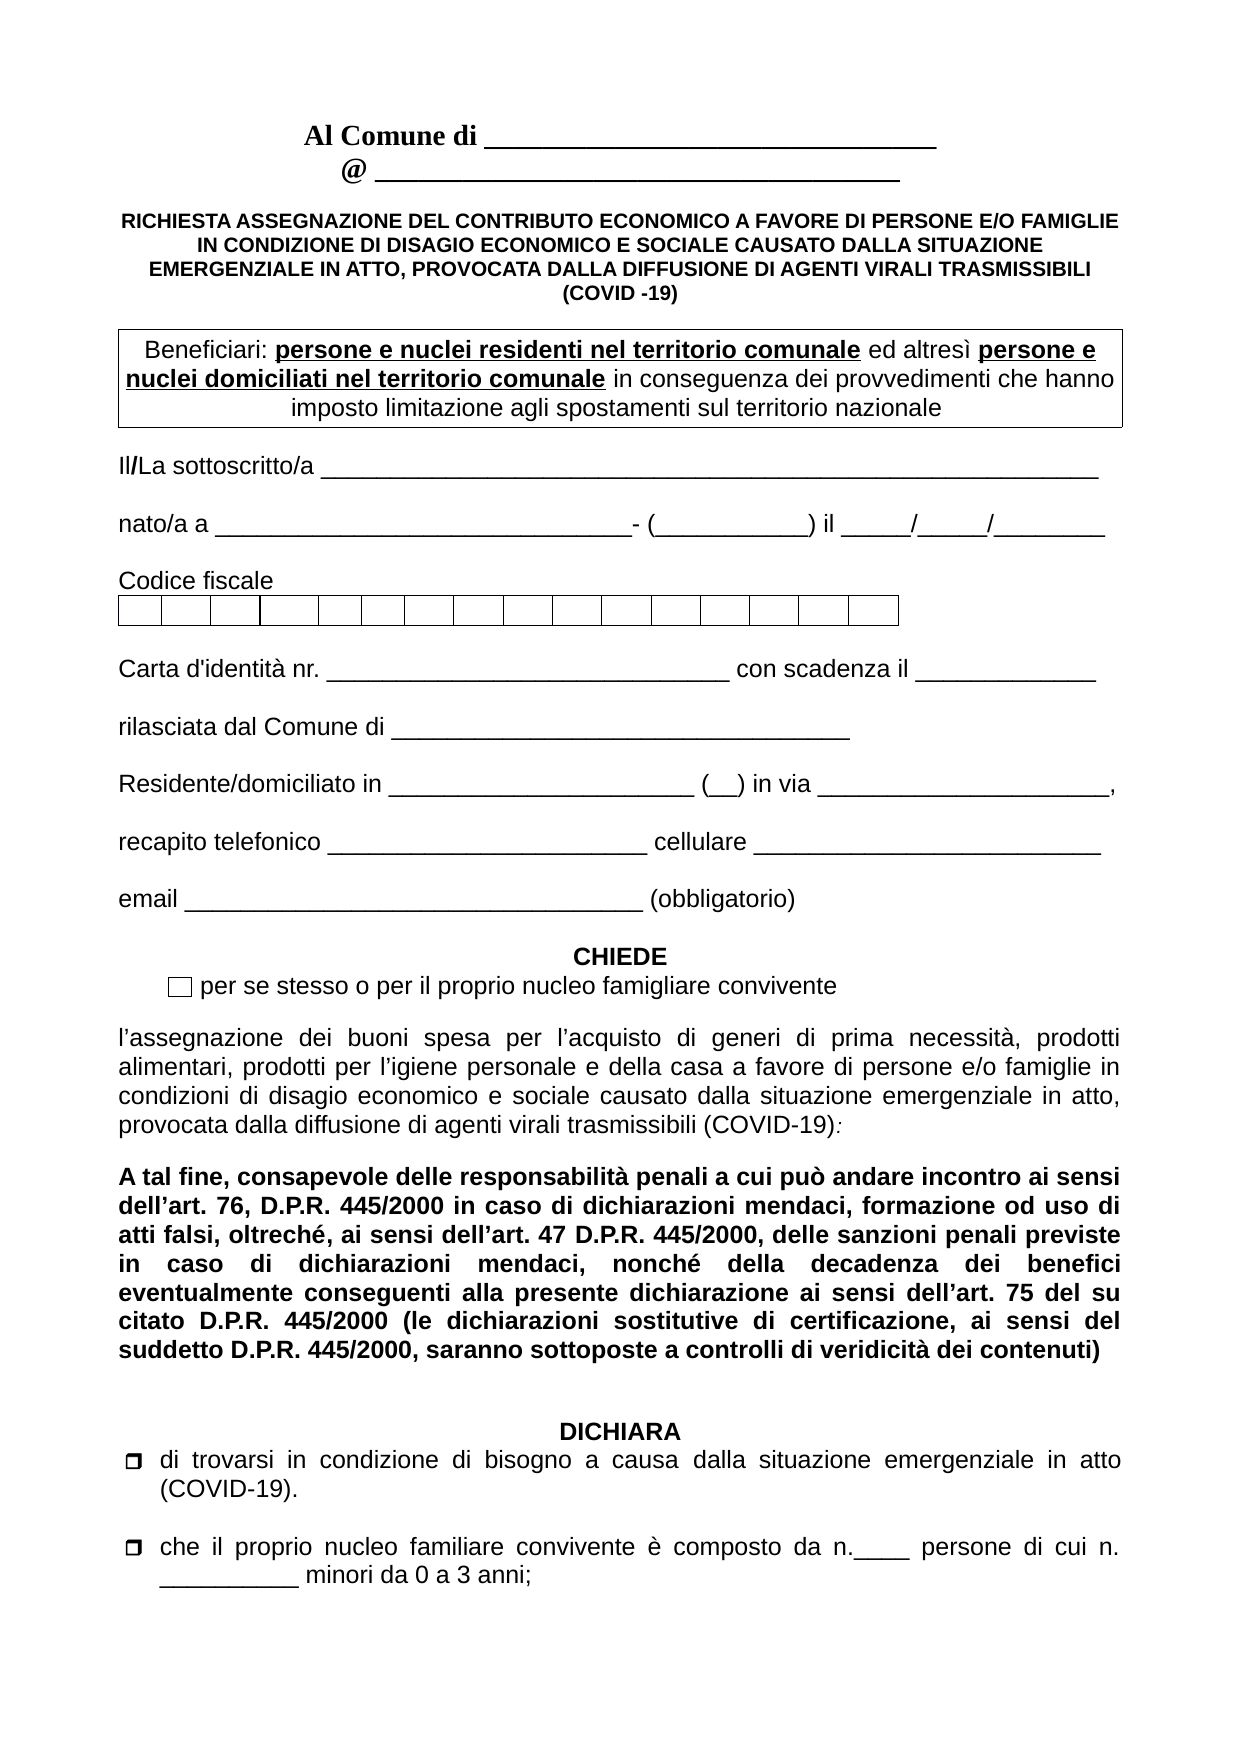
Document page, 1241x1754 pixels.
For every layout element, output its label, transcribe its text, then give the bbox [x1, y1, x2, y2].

text nato/a a ______________________________- (___________) il _____/_____/________ [118, 509, 1122, 537]
text Residente/domiciliato in ______________________ (__) in via _____________________, [118, 769, 1122, 798]
text per se stesso o per il proprio nucleo famigliare convivente [118, 971, 1122, 999]
text Codice fiscale [118, 566, 1122, 595]
table_header [799, 596, 848, 625]
table_header [750, 596, 798, 625]
text DICHIARA [118, 1416, 1122, 1445]
table_header [119, 596, 161, 625]
table_header [211, 596, 259, 625]
list che il proprio nucleo familiare convivente è composto da n.____ persone di cui n. __________ minori da 0 a 3 anni; [124, 1531, 1122, 1589]
table_header [261, 596, 318, 625]
text RICHIESTA ASSEGNAZIONE DEL CONTRIBUTO ECONOMICO A FAVORE DI PERSONE E/O FAMIGLIE IN CONDIZIONE DI DISAGIO ECONOMICO E SOCIALE CAUSATO DALLA SITUAZIONE EMERGENZIALE IN ATTO, PROVOCATA DALLA DIFFUSIONE DI AGENTI VIRALI TRASMISSIBILI (COVID -19) [118, 209, 1122, 305]
table_header [701, 596, 749, 625]
list di trovarsi in condizione di bisogno a causa dalla situazione emergenziale in atto (COVID-19). [124, 1445, 1122, 1503]
table_header [405, 596, 453, 625]
table_header [602, 596, 651, 625]
table_header [319, 596, 361, 625]
table_header Beneficiari: persone e nuclei residenti nel territorio comunale ed altresì persone e nuclei domiciliati nel territorio comunale in conseguenza dei provvedimenti che hanno imposto limitazione agli spostamenti sul territorio nazionale [119, 330, 1122, 427]
table_header [362, 596, 404, 625]
text A tal fine, consapevole delle responsabilità penali a cui può andare incontro ai sensi dell’art. 76, D.P.R. 445/2000 in caso di dichiarazioni mendaci, formazione od uso di atti falsi, oltreché, ai sensi dell’art. 47 D.P.R. 445/2000, delle sanzioni penali previste in caso di dichiarazioni mendaci, nonché della decadenza dei benefici eventualmente conseguenti alla presente dichiarazione ai sensi dell’art. 75 del su citato D.P.R. 445/2000 (le dichiarazioni sostitutive di certificazione, ai sensi del suddetto D.P.R. 445/2000, saranno sottoposte a controlli di veridicità dei contenuti) [118, 1162, 1122, 1364]
text rilasciata dal Comune di _________________________________ [118, 712, 1122, 741]
table_header [504, 596, 552, 625]
table_header [652, 596, 700, 625]
text email _________________________________ (obbligatorio) [118, 884, 1122, 913]
text CHIEDE [118, 942, 1122, 971]
text @ ____________________________________ [118, 152, 1122, 185]
text Carta d'identità nr. _____________________________ con scadenza il _____________ [118, 654, 1122, 683]
text Il/La sottoscritto/a ________________________________________________________ [118, 451, 1122, 480]
table_header [454, 596, 503, 625]
table_header [162, 596, 210, 625]
table_header [553, 596, 601, 625]
table_header [849, 596, 898, 625]
text Al Comune di _______________________________ [118, 118, 1122, 152]
text l’assegnazione dei buoni spesa per l’acquisto di generi di prima necessità, prodotti alimentari, prodotti per l’igiene personale e della casa a favore di persone e/o famiglie in condizioni di disagio economico e sociale causato dalla situazione emergenziale in atto, provocata dalla diffusione di agenti virali trasmissibili (COVID-19): [118, 1023, 1122, 1138]
text recapito telefonico _______________________ cellulare _________________________ [118, 827, 1122, 856]
